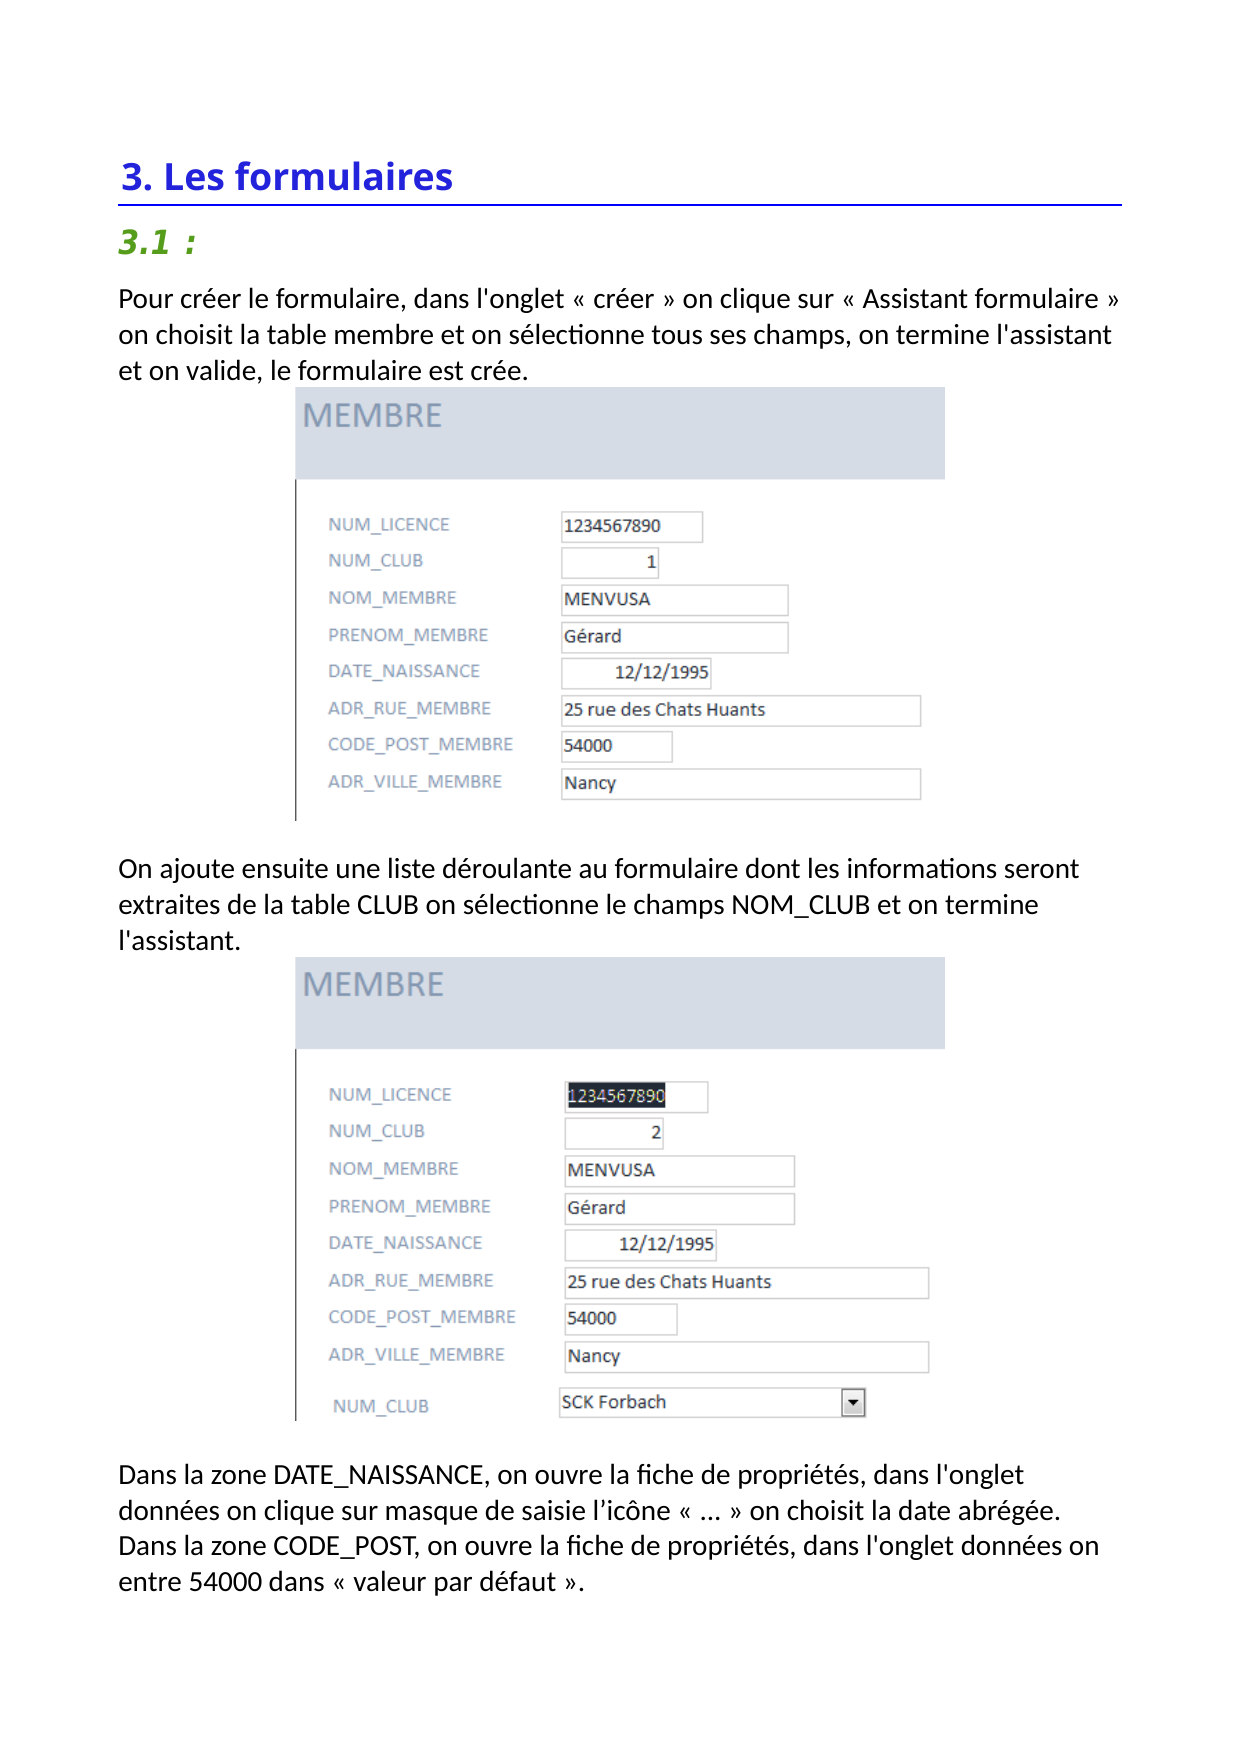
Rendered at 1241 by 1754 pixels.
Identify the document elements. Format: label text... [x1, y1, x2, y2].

picture [295, 957, 945, 1421]
text On ajoute ensuite une liste déroulante au formulaire dont les informations seront extraites de la table CLUB on sélectionne le champs NOM_CLUB et on termine l'assistant. [118, 850, 1122, 957]
subtitle 3. Les formulaires [118, 148, 1122, 204]
subtitle 3.1 : [118, 224, 1122, 263]
picture [295, 387, 945, 821]
text Dans la zone DATE_NAISSANCE, on ouvre la fiche de propriétés, dans l'onglet données on clique sur masque de saisie l’icône « ... » on choisit la date abrégée. [118, 1456, 1122, 1527]
text Pour créer le formulaire, dans l'onglet « créer » on clique sur « Assistant formulaire » on choisit la table membre et on sélectionne tous ses champs, on termine l'assistant et on valide, le formulaire est crée. [118, 280, 1122, 387]
text Dans la zone CODE_POST, on ouvre la fiche de propriétés, dans l'onglet données on entre 54000 dans « valeur par défaut ». [118, 1527, 1122, 1598]
